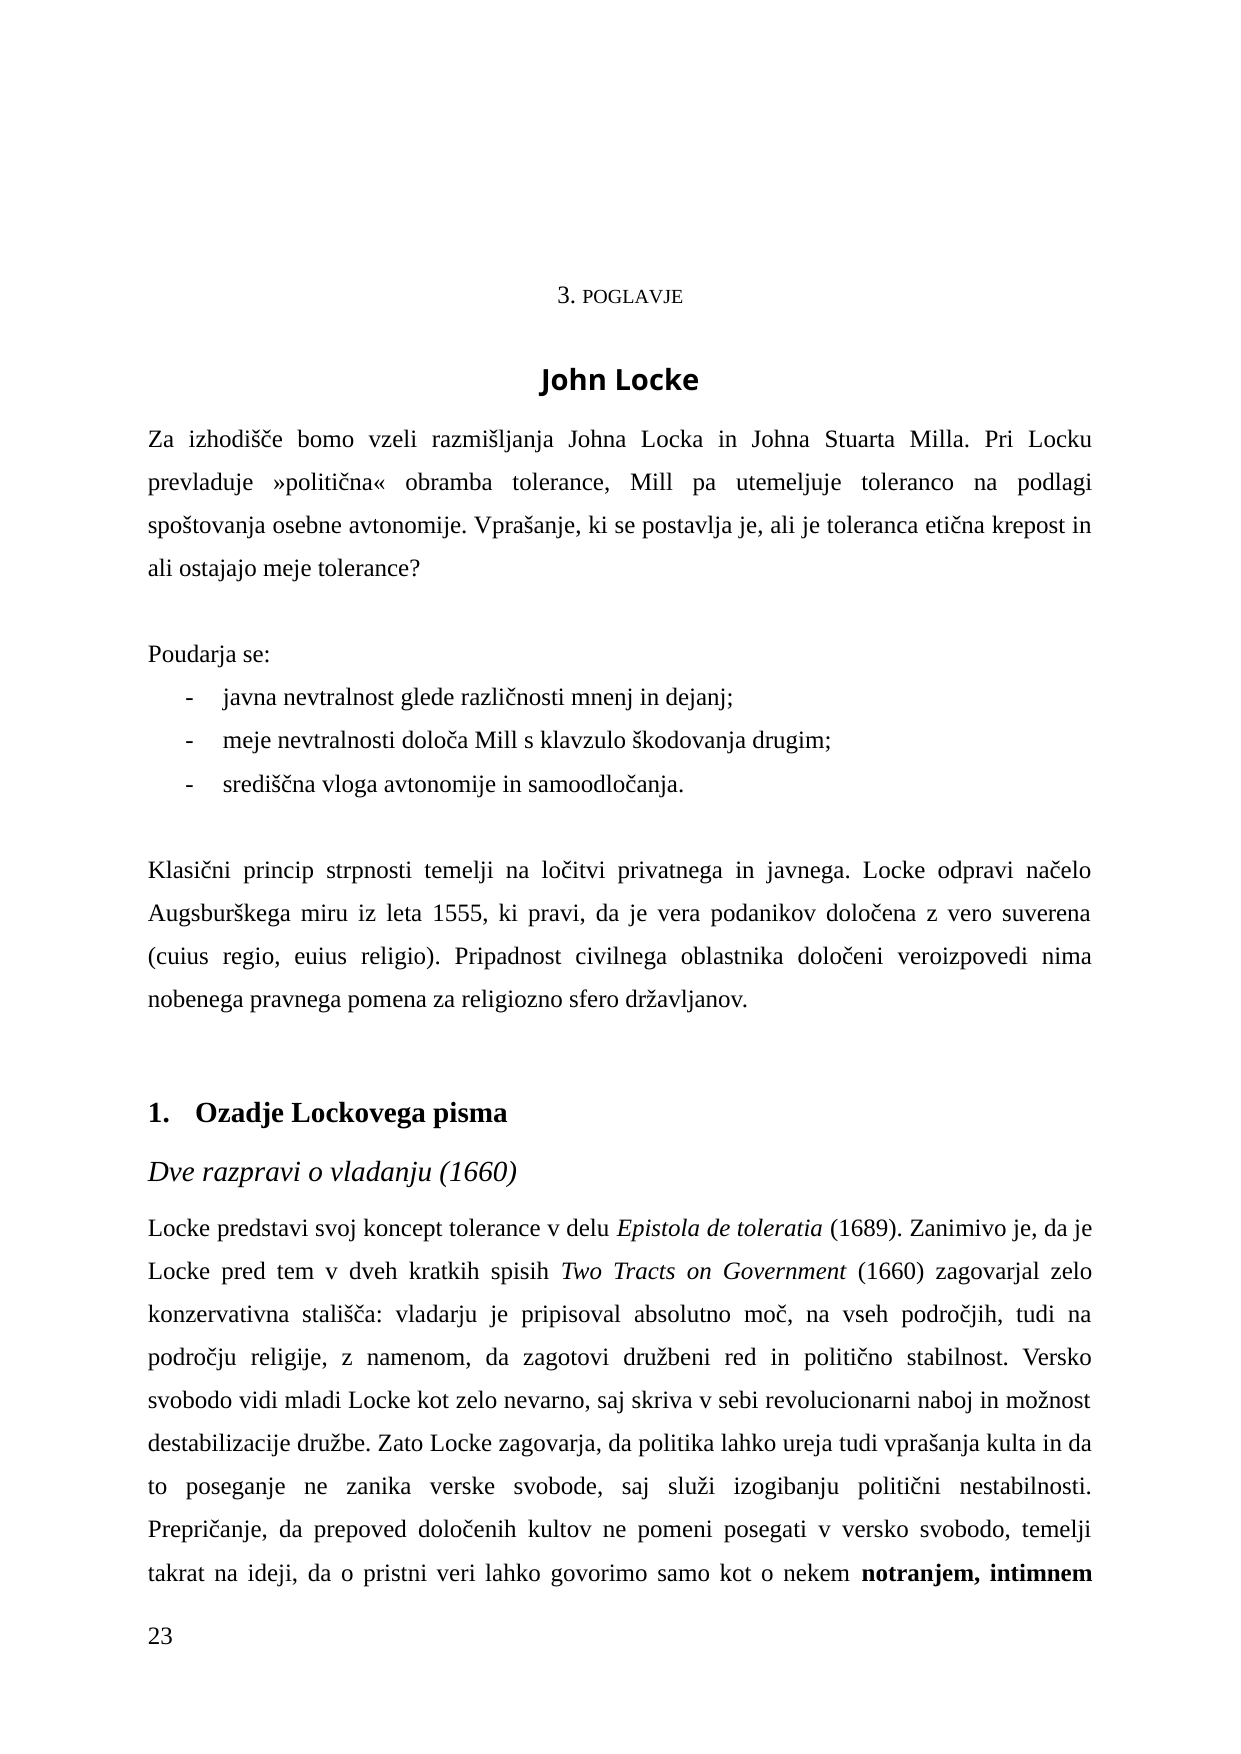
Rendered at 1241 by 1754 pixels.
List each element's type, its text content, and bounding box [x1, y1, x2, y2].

text Poudarja se: [148, 639, 1093, 668]
subtitle 3. poglavje [148, 283, 1093, 309]
list javna nevtralnost glede različnosti mnenj in dejanj; [185, 682, 1093, 711]
text Klasični princip strpnosti temelji na ločitvi privatnega in javnega. Locke odpravi načelo Augsburškega miru iz leta 1555, ki pravi, da je vera podanikov določena z vero suverena (cuius regio, euius religio). Pripadnost civilnega oblastnika določeni veroizpovedi nima nobenega pravnega pomena za religiozno sfero državljanov. [148, 855, 1093, 1013]
subtitle John Locke [148, 359, 1093, 399]
text Za izhodišče bomo vzeli razmišljanja Johna Locka in Johna Stuarta Milla. Pri Locku prevladuje »politična« obramba tolerance, Mill pa utemeljuje toleranco na podlagi spoštovanja osebne avtonomije. Vprašanje, ki se postavlja je, ali je toleranca etična krepost in ali ostajajo meje tolerance? [148, 424, 1093, 582]
text Locke predstavi svoj koncept tolerance v delu Epistola de toleratia (1689). Zanimivo je, da je Locke pred tem v dveh kratkih spisih Two Tracts on Government (1660) zagovarjal zelo konzervativna stališča: vladarju je pripisoval absolutno moč, na vseh področjih, tudi na področju religije, z namenom, da zagotovi družbeni red in politično stabilnost. Versko svobodo vidi mladi Locke kot zelo nevarno, saj skriva v sebi revolucionarni naboj in možnost destabilizacije družbe. Zato Locke zagovarja, da politika lahko ureja tudi vprašanja kulta in da to poseganje ne zanika verske svobode, saj služi izogibanju politični nestabilnosti. Prepričanje, da prepoved določenih kultov ne pomeni posegati v versko svobodo, temelji takrat na ideji, da o pristni veri lahko govorimo samo kot o nekem notranjem, intimnem [148, 1213, 1093, 1586]
list meje nevtralnosti določa Mill s klavzulo škodovanja drugim; [185, 726, 1093, 754]
subtitle Dve razpravi o vladanju (1660) [148, 1154, 1093, 1188]
subtitle Ozadje Lockovega pisma [148, 1096, 1093, 1129]
list središčna vloga avtonomije in samoodločanja. [185, 769, 1093, 797]
